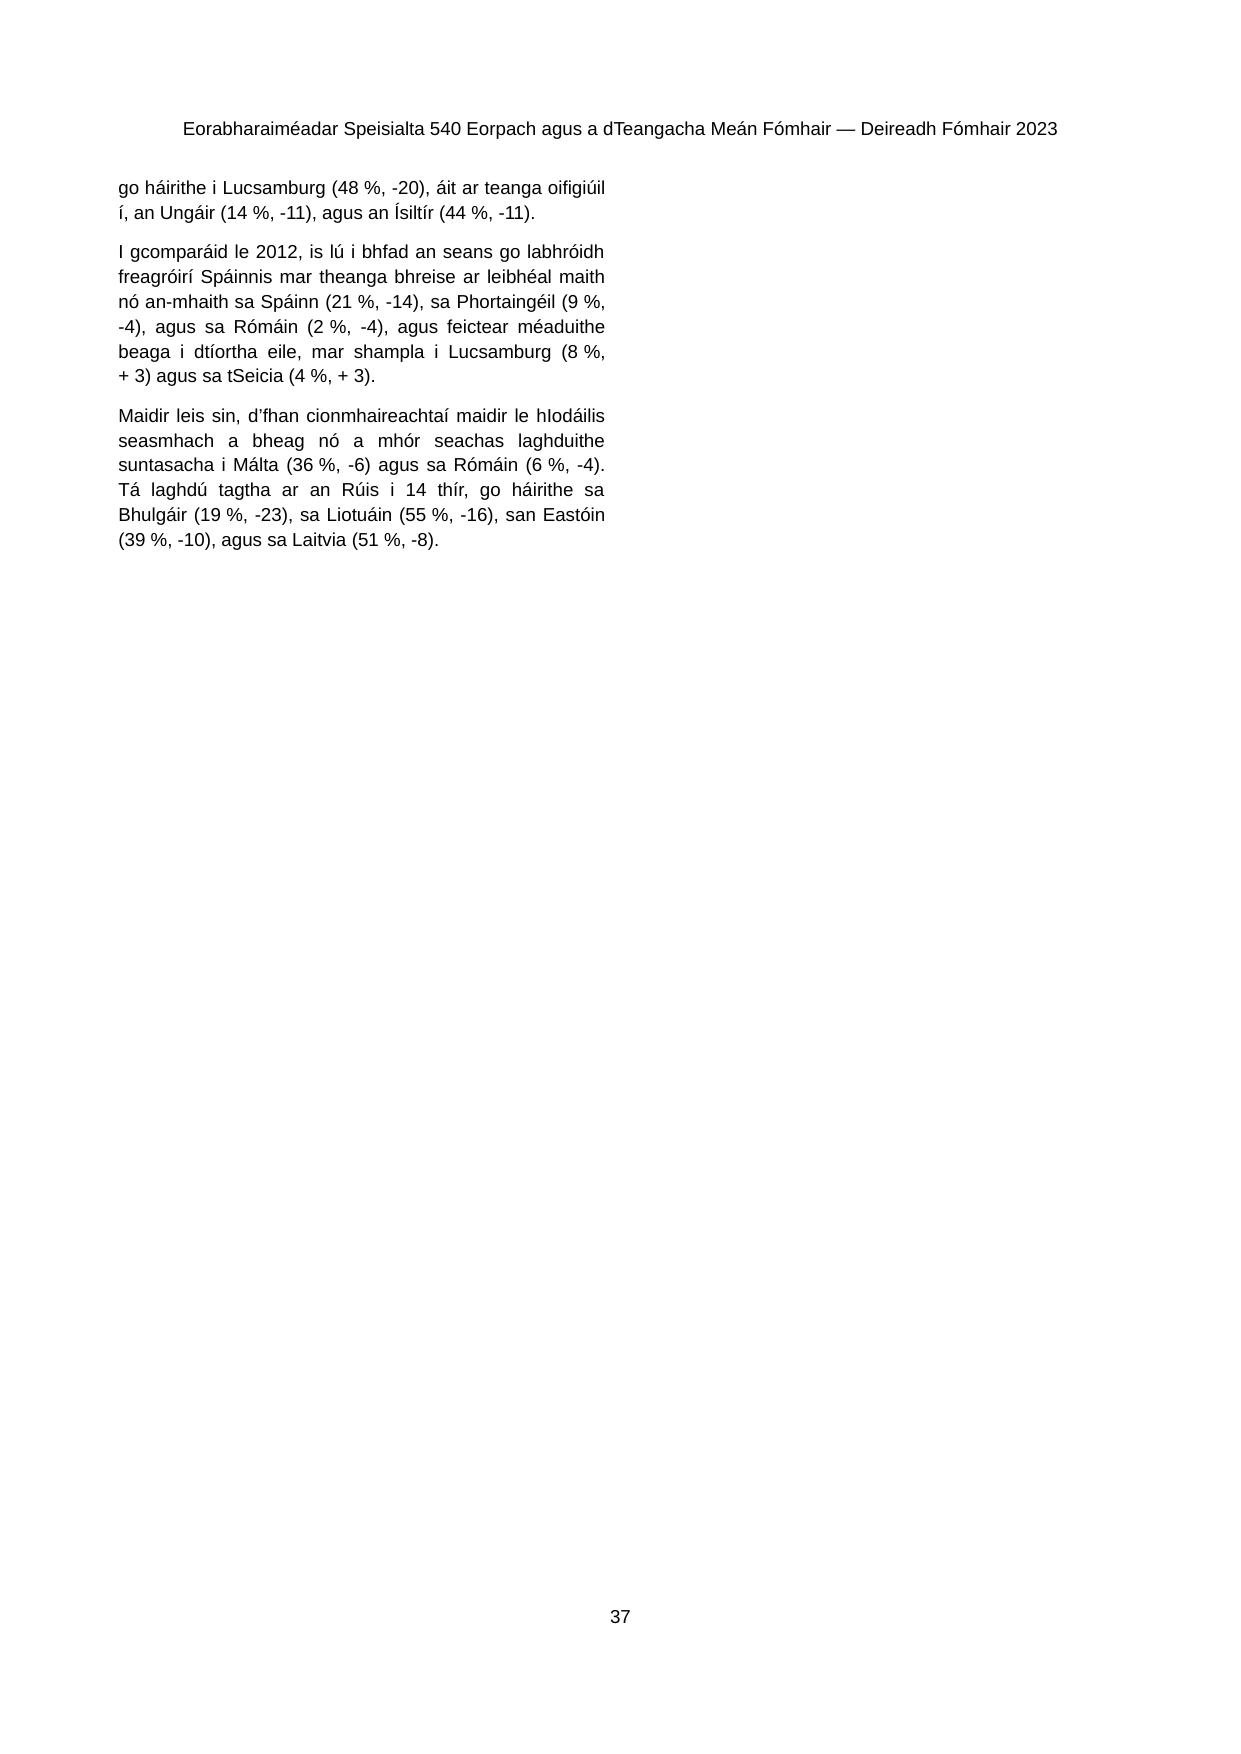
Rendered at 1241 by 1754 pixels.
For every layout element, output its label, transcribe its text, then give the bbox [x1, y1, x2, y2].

text go háirithe i Lucsamburg (48 %, -20), áit ar teanga oifigiúil í, an Ungáir (14 %, -11), agus an Ísiltír (44 %, -11). [118, 177, 605, 223]
text Maidir leis sin, d’fhan cionmhaireachtaí maidir le hIodáilis seasmhach a bheag nó a mhór seachas laghduithe suntasacha i Málta (36 %, -6) agus sa Rómáin (6 %, -4). Tá laghdú tagtha ar an Rúis i 14 thír, go háirithe sa Bhulgáir (19 %, -23), sa Liotuáin (55 %, -16), san Eastóin (39 %, -10), agus sa Laitvia (51 %, -8). [118, 404, 605, 550]
text I gcomparáid le 2012, is lú i bhfad an seans go labhróidh freagróirí Spáinnis mar theanga bhreise ar leibhéal maith nó an-mhaith sa Spáinn (21 %, -14), sa Phortaingéil (9 %, -4), agus sa Rómáin (2 %, -4), agus feictear méaduithe beaga i dtíortha eile, mar shampla i Lucsamburg (8 %, + 3) agus sa tSeicia (4 %, + 3). [118, 241, 605, 387]
